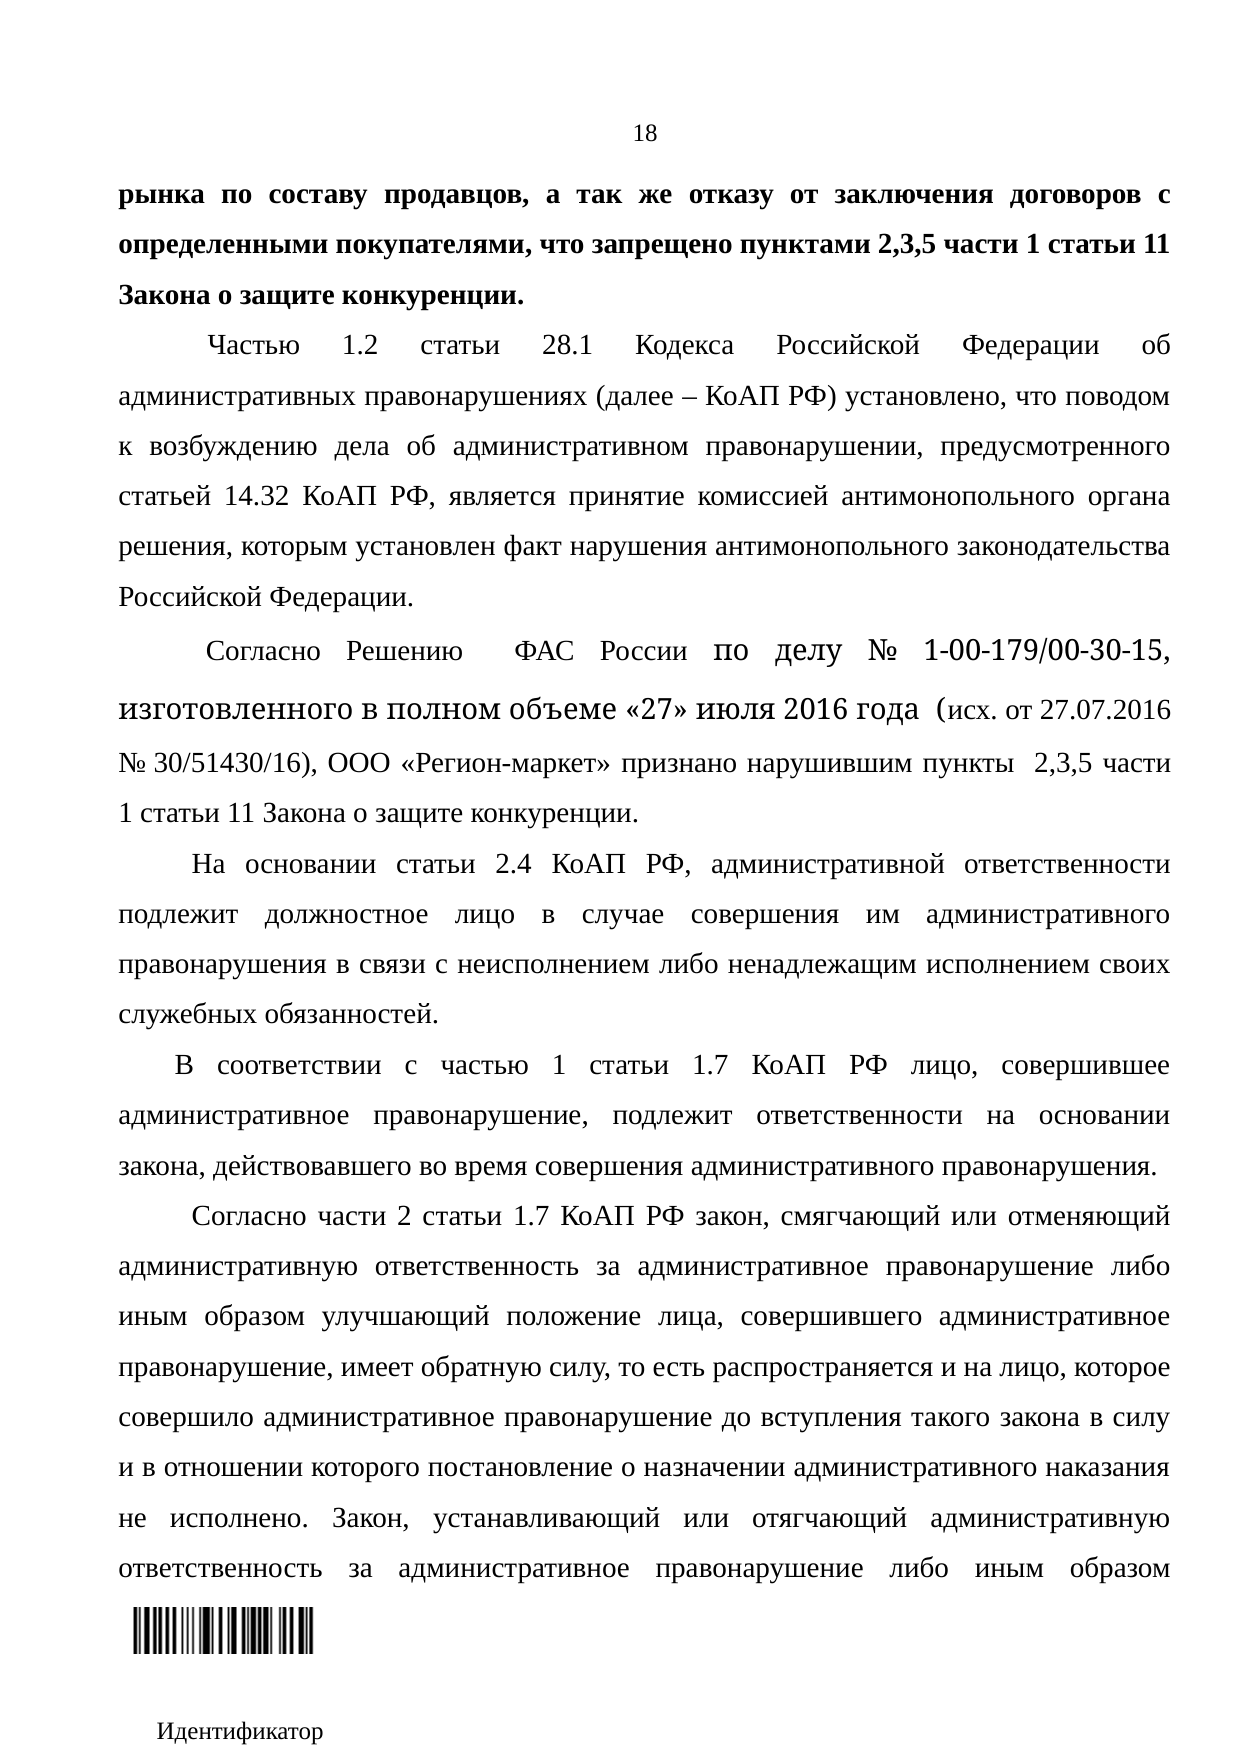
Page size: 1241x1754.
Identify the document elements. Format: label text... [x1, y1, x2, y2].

text рынка по составу продавцов, а так же отказу от заключения договоров с определенными покупателями, что запрещено пунктами 2,3,5 части 1 статьи 11 Закона о защите конкуренции. [118, 176, 1171, 311]
text На основании статьи 2.4 КоАП РФ, административной ответственности подлежит должностное лицо в случае совершения им административного правонарушения в связи с неисполнением либо ненадлежащим исполнением своих служебных обязанностей. [118, 846, 1171, 1030]
text В соответствии с частью 1 статьи 1.7 КоАП РФ лицо, совершившее административное правонарушение, подлежит ответственности на основании закона, действовавшего во время совершения административного правонарушения. [118, 1047, 1171, 1181]
picture [118, 1607, 331, 1654]
text Согласно Решению ФАС России по делу № 1-00-179/00-30-15, изготовленного в полном объеме «27» июля 2016 года (исх. от 27.07.2016 № 30/51430/16), ООО «Регион-маркет» признано нарушившим пункты 2,3,5 части 1 статьи 11 Закона о защите конкуренции. [118, 629, 1171, 829]
text Частью 1.2 статьи 28.1 Кодекса Российской Федерации об административных правонарушениях (далее – КоАП РФ) установлено, что поводом к возбуждению дела об административном правонарушении, предусмотренного статьей 14.32 КоАП РФ, является принятие комиссией антимонопольного органа решения, которым установлен факт нарушения антимонопольного законодательства Российской Федерации. [118, 327, 1171, 612]
text Согласно части 2 статьи 1.7 КоАП РФ закон, смягчающий или отменяющий административную ответственность за административное правонарушение либо иным образом улучшающий положение лица, совершившего административное правонарушение, имеет обратную силу, то есть распространяется и на лицо, которое совершило административное правонарушение до вступления такого закона в силу и в отношении которого постановление о назначении административного наказания не исполнено. Закон, устанавливающий или отягчающий административную ответственность за административное правонарушение либо иным образом [118, 1198, 1171, 1584]
